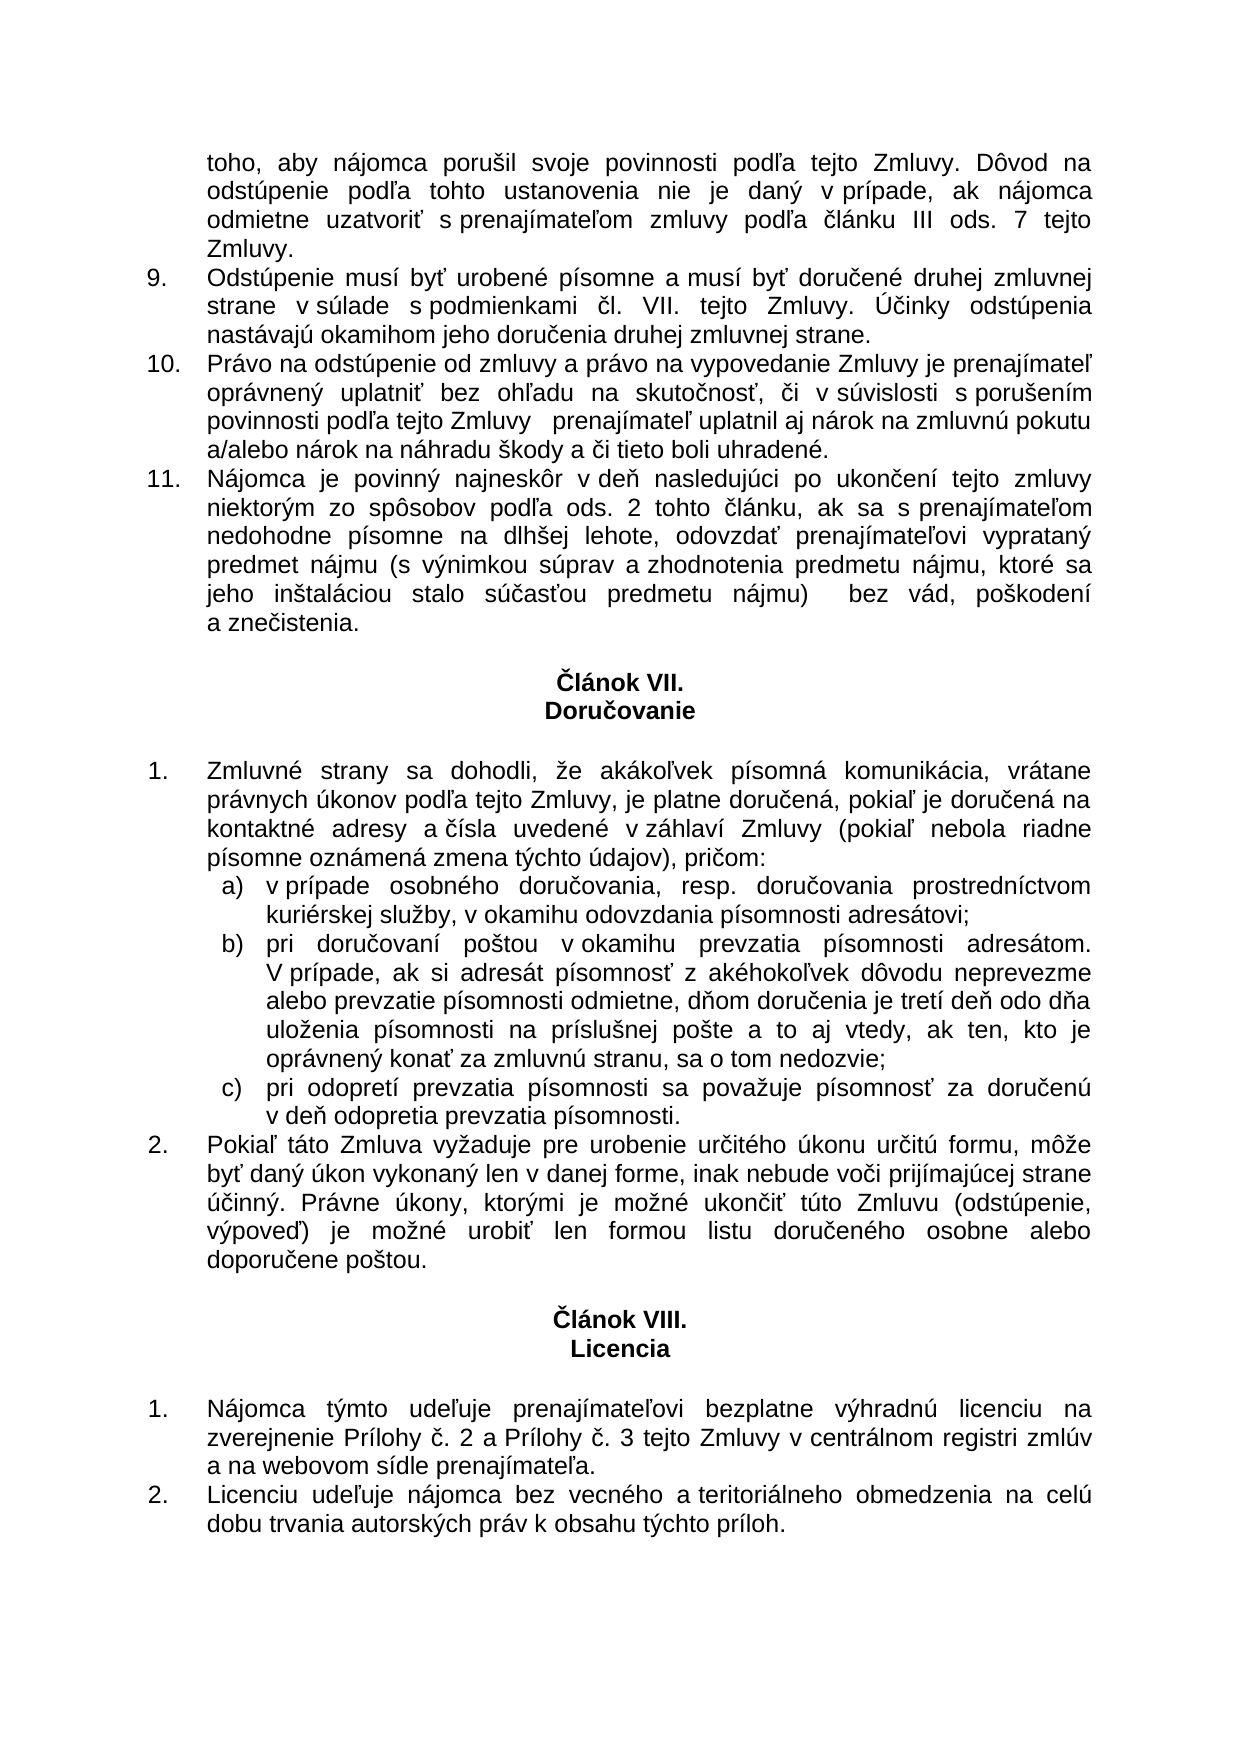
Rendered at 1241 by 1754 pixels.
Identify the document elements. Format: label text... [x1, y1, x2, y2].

text Článok VIII. Licencia [148, 1305, 1093, 1363]
list pri odopretí prevzatia písomnosti sa považuje písomnosť za doručenú v deň odopretia prevzatia písomnosti. [221, 1073, 1093, 1130]
list v prípade osobného doručovania, resp. doručovania prostredníctvom kuriérskej služby, v okamihu odovzdania písomnosti adresátovi; [221, 871, 1093, 929]
list Zmluvné strany sa dohodli, že akákoľvek písomná komunikácia, vrátane právnych úkonov podľa tejto Zmluvy, je platne doručená, pokiaľ je doručená na kontaktné adresy a čísla uvedené v záhlaví Zmluvy (pokiaľ nebola riadne písomne oznámená zmena týchto údajov), pričom: [148, 756, 1093, 871]
list Licenciu udeľuje nájomca bez vecného a teritoriálneho obmedzenia na celú dobu trvania autorských práv k obsahu týchto príloh. [148, 1480, 1093, 1538]
list Nájomca je povinný najneskôr v deň nasledujúci po ukončení tejto zmluvy niektorým zo spôsobov podľa ods. 2 tohto článku, ak sa s prenajímateľom nedohodne písomne na dlhšej lehote, odovzdať prenajímateľovi vyprataný predmet nájmu (s výnimkou súprav a zhodnotenia predmetu nájmu, ktoré sa jeho inštaláciou stalo súčasťou predmetu nájmu) bez vád, poškodení a znečistenia. [146, 464, 1093, 636]
list pri doručovaní poštou v okamihu prevzatia písomnosti adresátom. V prípade, ak si adresát písomnosť z akéhokoľvek dôvodu neprevezme alebo prevzatie písomnosti odmietne, dňom doručenia je tretí deň odo dňa uloženia písomnosti na príslušnej pošte a to aj vtedy, ak ten, kto je oprávnený konať za zmluvnú stranu, sa o tom nedozvie; [221, 929, 1093, 1073]
text Článok VII. Doručovanie [148, 668, 1093, 725]
list Odstúpenie musí byť urobené písomne a musí byť doručené druhej zmluvnej strane v súlade s podmienkami čl. VII. tejto Zmluvy. Účinky odstúpenia nastávajú okamihom jeho doručenia druhej zmluvnej strane. [146, 263, 1093, 349]
text 2. Pokiaľ táto Zmluva vyžaduje pre urobenie určitého úkonu určitú formu, môže byť daný úkon vykonaný len v danej forme, inak nebude voči prijímajúcej strane účinný. Právne úkony, ktorými je možné ukončiť túto Zmluvu (odstúpenie, výpoveď) je možné urobiť len formou listu doručeného osobne alebo doporučene poštou. [148, 1130, 1093, 1274]
list toho, aby nájomca porušil svoje povinnosti podľa tejto Zmluvy. Dôvod na odstúpenie podľa tohto ustanovenia nie je daný v prípade, ak nájomca odmietne uzatvoriť s prenajímateľom zmluvy podľa článku III ods. 7 tejto Zmluvy. [146, 148, 1093, 263]
list Právo na odstúpenie od zmluvy a právo na vypovedanie Zmluvy je prenajímateľ oprávnený uplatniť bez ohľadu na skutočnosť, či v súvislosti s porušením povinnosti podľa tejto Zmluvy prenajímateľ uplatnil aj nárok na zmluvnú pokutu a/alebo nárok na náhradu škody a či tieto boli uhradené. [146, 349, 1093, 464]
list Nájomca týmto udeľuje prenajímateľovi bezplatne výhradnú licenciu na zverejnenie Prílohy č. 2 a Prílohy č. 3 tejto Zmluvy v centrálnom registri zmlúv a na webovom sídle prenajímateľa. [148, 1394, 1093, 1480]
